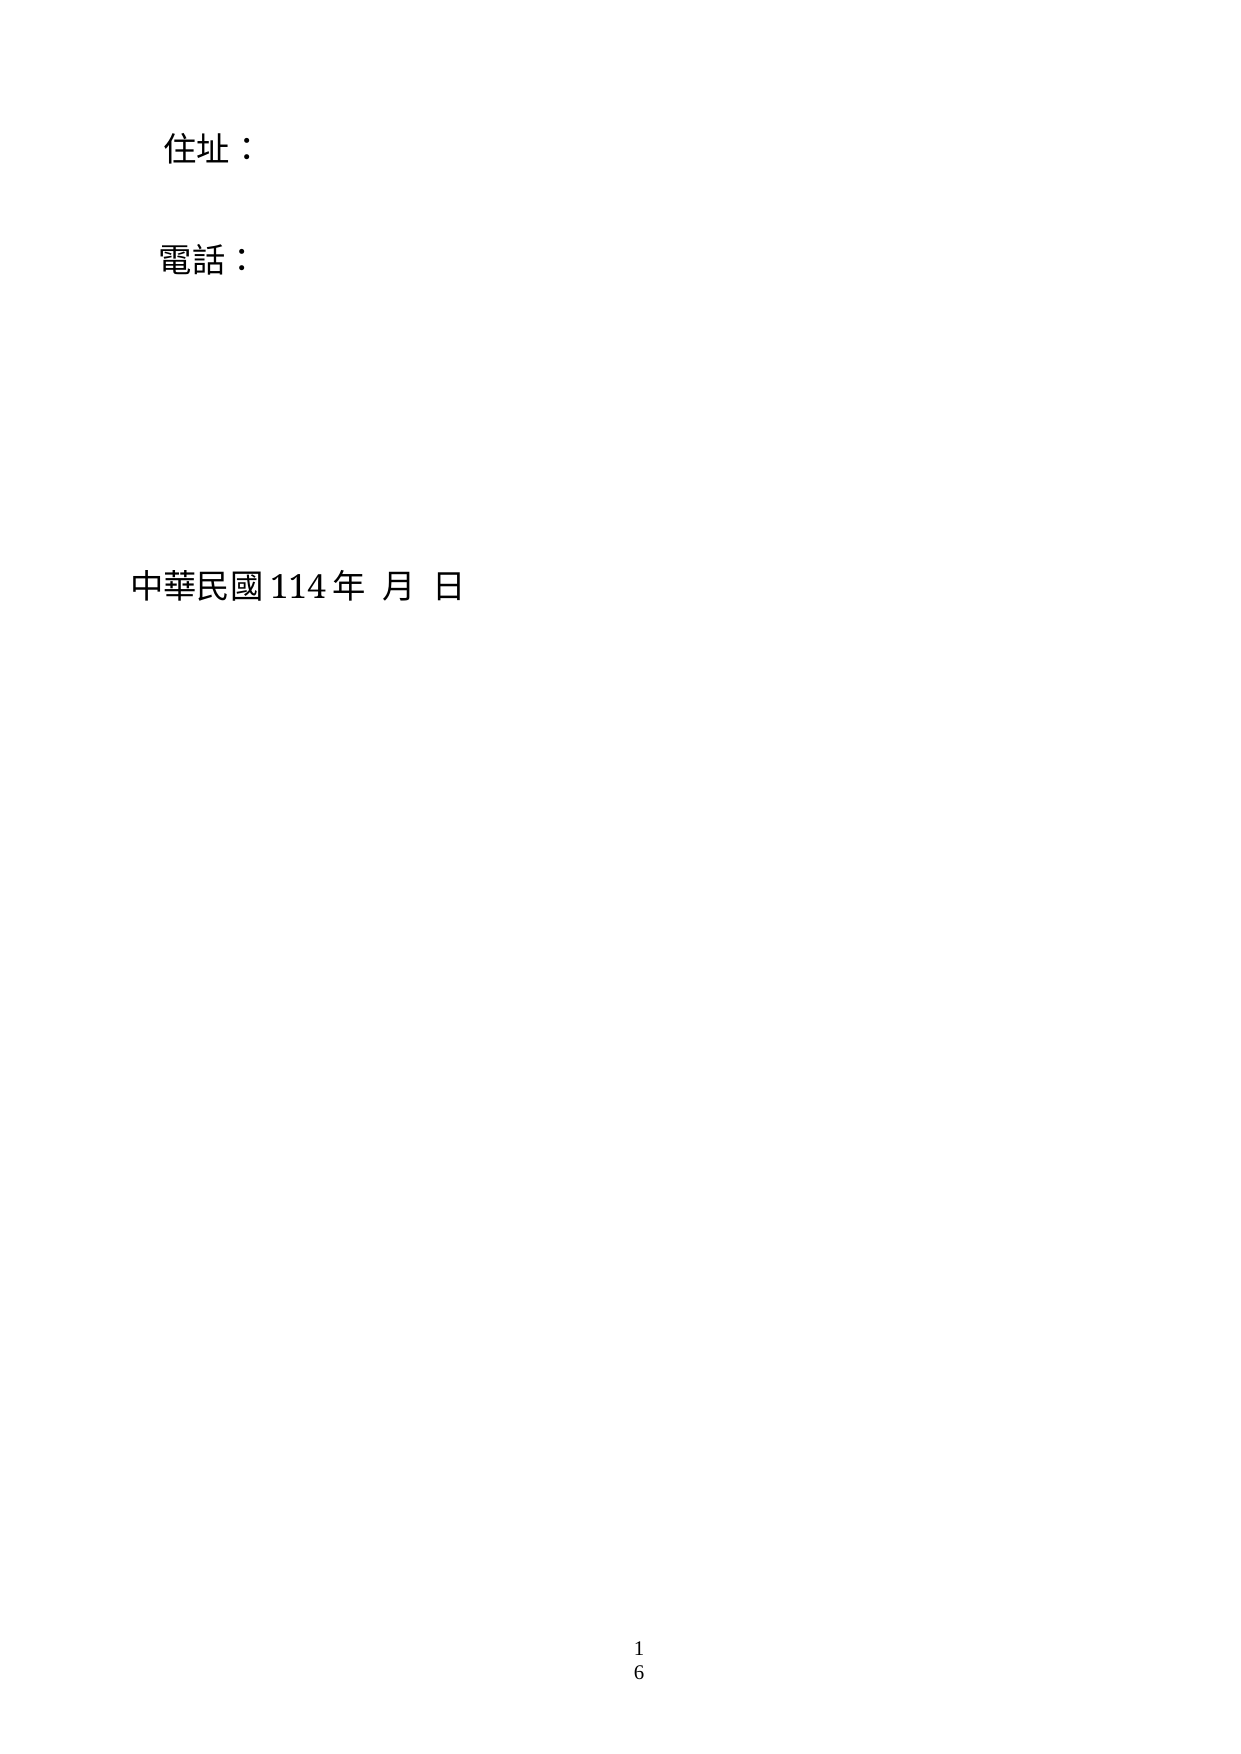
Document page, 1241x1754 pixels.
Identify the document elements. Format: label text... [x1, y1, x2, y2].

text 中華民國114年 月 日 [130, 543, 1140, 605]
text 住址： [130, 105, 1140, 168]
text 電話： [158, 216, 1140, 279]
